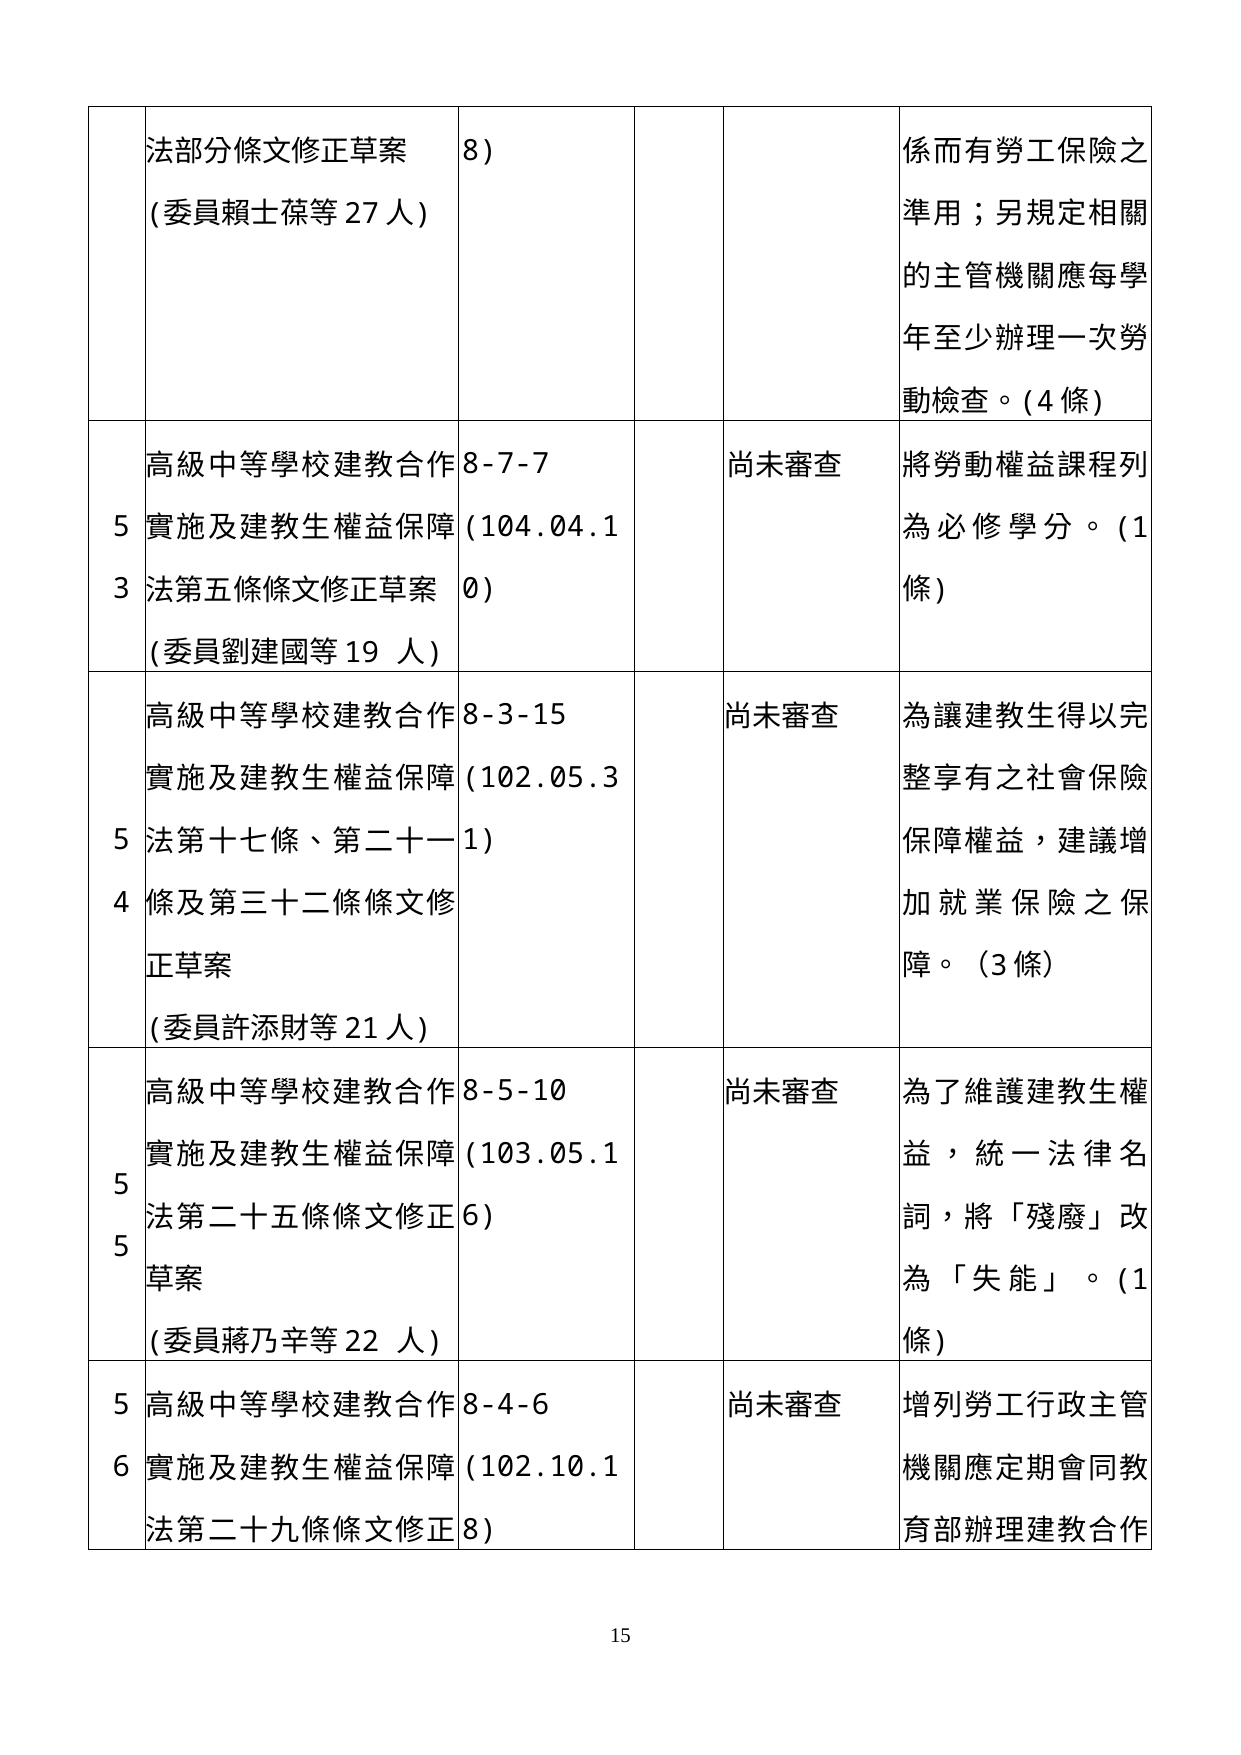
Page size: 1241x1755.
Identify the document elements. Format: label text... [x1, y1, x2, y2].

table_cell [89, 421, 145, 671]
table_cell 高級中等學校建教合作實施及建教生權益保障法第五條條文修正草案 (委員劉建國等19 人) [146, 421, 458, 671]
table_cell [635, 107, 723, 419]
table_cell 8-7-7 (104.04.10) [459, 421, 634, 671]
table_cell [89, 107, 145, 419]
table_cell 為了維護建教生權益，統一法律名詞，將「殘廢」改為「失能」。(1條) [900, 1048, 1151, 1360]
table_cell [89, 672, 145, 1047]
table_cell 8) [459, 107, 634, 419]
table_cell [89, 1048, 145, 1360]
table_cell [635, 421, 723, 671]
table_cell [635, 1048, 723, 1360]
table_cell [635, 1361, 723, 1549]
table_cell 法部分條文修正草案 (委員賴士葆等27人) [146, 107, 458, 419]
table_cell 增列勞工行政主管機關應定期會同教育部辦理建教合作 [900, 1361, 1151, 1549]
table_cell 係而有勞工保險之準用；另規定相關的主管機關應每學年至少辦理一次勞動檢查。(4條) [900, 107, 1151, 419]
table_cell 8-5-10 (103.05.16) [459, 1048, 634, 1360]
table_cell 高級中等學校建教合作實施及建教生權益保障法第十七條、第二十一條及第三十二條條文修正草案 (委員許添財等21人) [146, 672, 458, 1047]
table_cell [635, 672, 723, 1047]
table_cell 尚未審查 [724, 1048, 899, 1360]
table_cell 8-4-6 (102.10.18) [459, 1361, 634, 1549]
table_cell 尚未審查 [724, 421, 899, 671]
table_cell 尚未審查 [724, 1361, 899, 1549]
table_cell [89, 1361, 145, 1549]
table_cell 高級中等學校建教合作實施及建教生權益保障法第二十九條條文修正 [146, 1361, 458, 1549]
table_cell [724, 107, 899, 419]
table_cell 尚未審查 [724, 672, 899, 1047]
table_cell 高級中等學校建教合作實施及建教生權益保障法第二十五條條文修正草案 (委員蔣乃辛等22 人) [146, 1048, 458, 1360]
table_cell 將勞動權益課程列為必修學分。(1條) [900, 421, 1151, 671]
table_cell 8-3-15 (102.05.31) [459, 672, 634, 1047]
table_cell 為讓建教生得以完整享有之社會保險保障權益，建議增加就業保險之保障。（3條） [900, 672, 1151, 1047]
